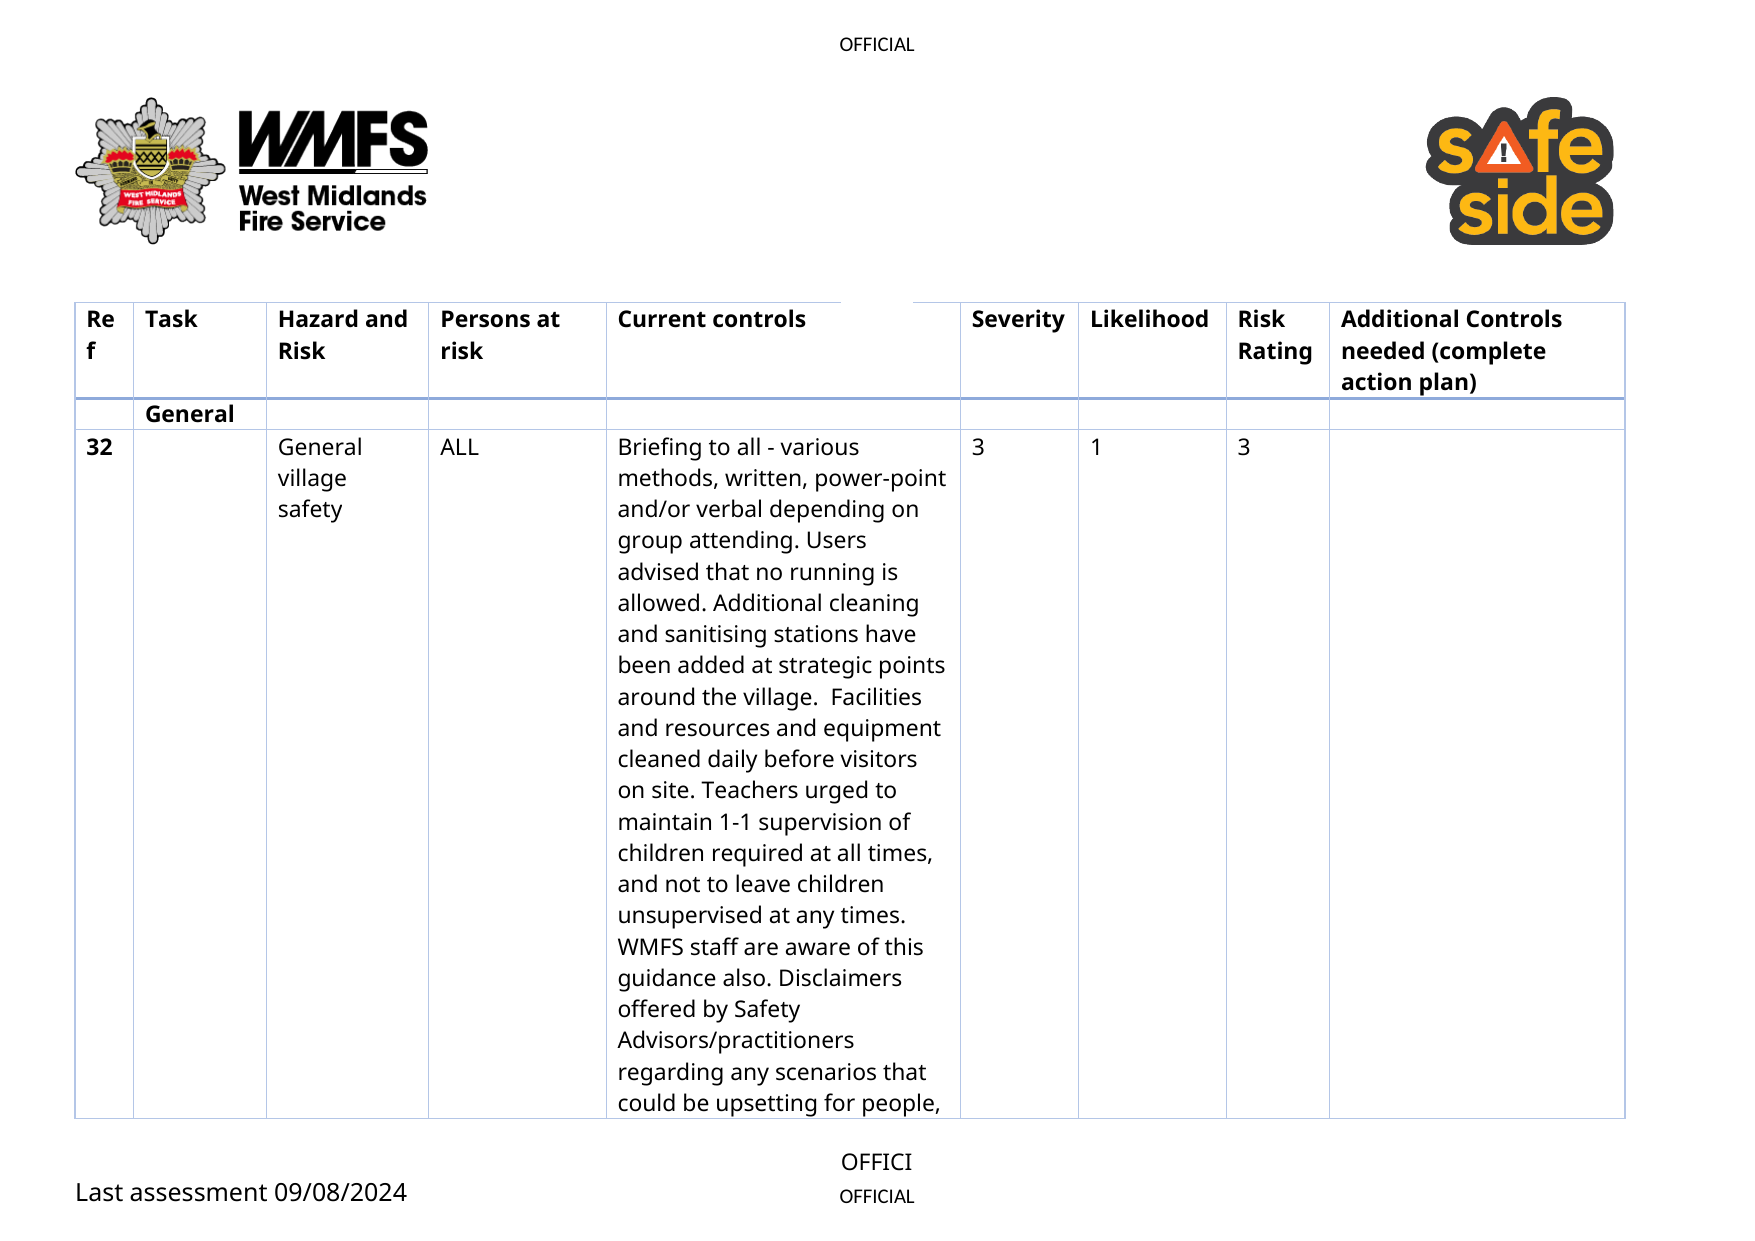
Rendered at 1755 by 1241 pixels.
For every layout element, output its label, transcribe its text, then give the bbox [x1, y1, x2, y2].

table_cell 1 [1079, 430, 1226, 1118]
table_cell Briefing to all - various methods, written, power-point and/or verbal depending on group attending. Users advised that no running is allowed. Additional cleaning and sanitising stations have been added at strategic points around the village. Facilities and resources and equipment cleaned daily before visitors on site. Teachers urged to maintain 1-1 supervision of children required at all times, and not to leave children unsupervised at any times. WMFS staff are aware of this guidance also. Disclaimers offered by Safety Advisors/practitioners regarding any scenarios that could be upsetting for people, [607, 430, 960, 1118]
table_cell [134, 430, 266, 1118]
table_cell General [134, 400, 266, 429]
table_cell [607, 400, 960, 429]
table_header Hazard and Risk [267, 303, 428, 397]
table_header Additional Controls needed (complete action plan) [1330, 303, 1624, 397]
table_header Risk Rating [1227, 303, 1329, 397]
table_cell General village safety [267, 430, 428, 1118]
table_header Severity [961, 303, 1078, 397]
table_cell ALL [429, 430, 606, 1118]
table_cell [1227, 400, 1329, 429]
table_header Ref [76, 303, 133, 397]
table_header Task [134, 303, 266, 397]
table_header Persons at risk [429, 303, 606, 397]
table_cell [76, 400, 133, 429]
table_cell 3 [1227, 430, 1329, 1118]
table_cell [961, 400, 1078, 429]
table_cell [1330, 400, 1624, 429]
table_cell 3 [961, 430, 1078, 1118]
table_header Likelihood [1079, 303, 1226, 397]
table_cell [1330, 430, 1624, 1118]
table_header Current controls [607, 303, 960, 397]
table_cell 32 [76, 430, 133, 1118]
table_cell [429, 400, 606, 429]
table_cell [1079, 400, 1226, 429]
table_cell [267, 400, 428, 429]
